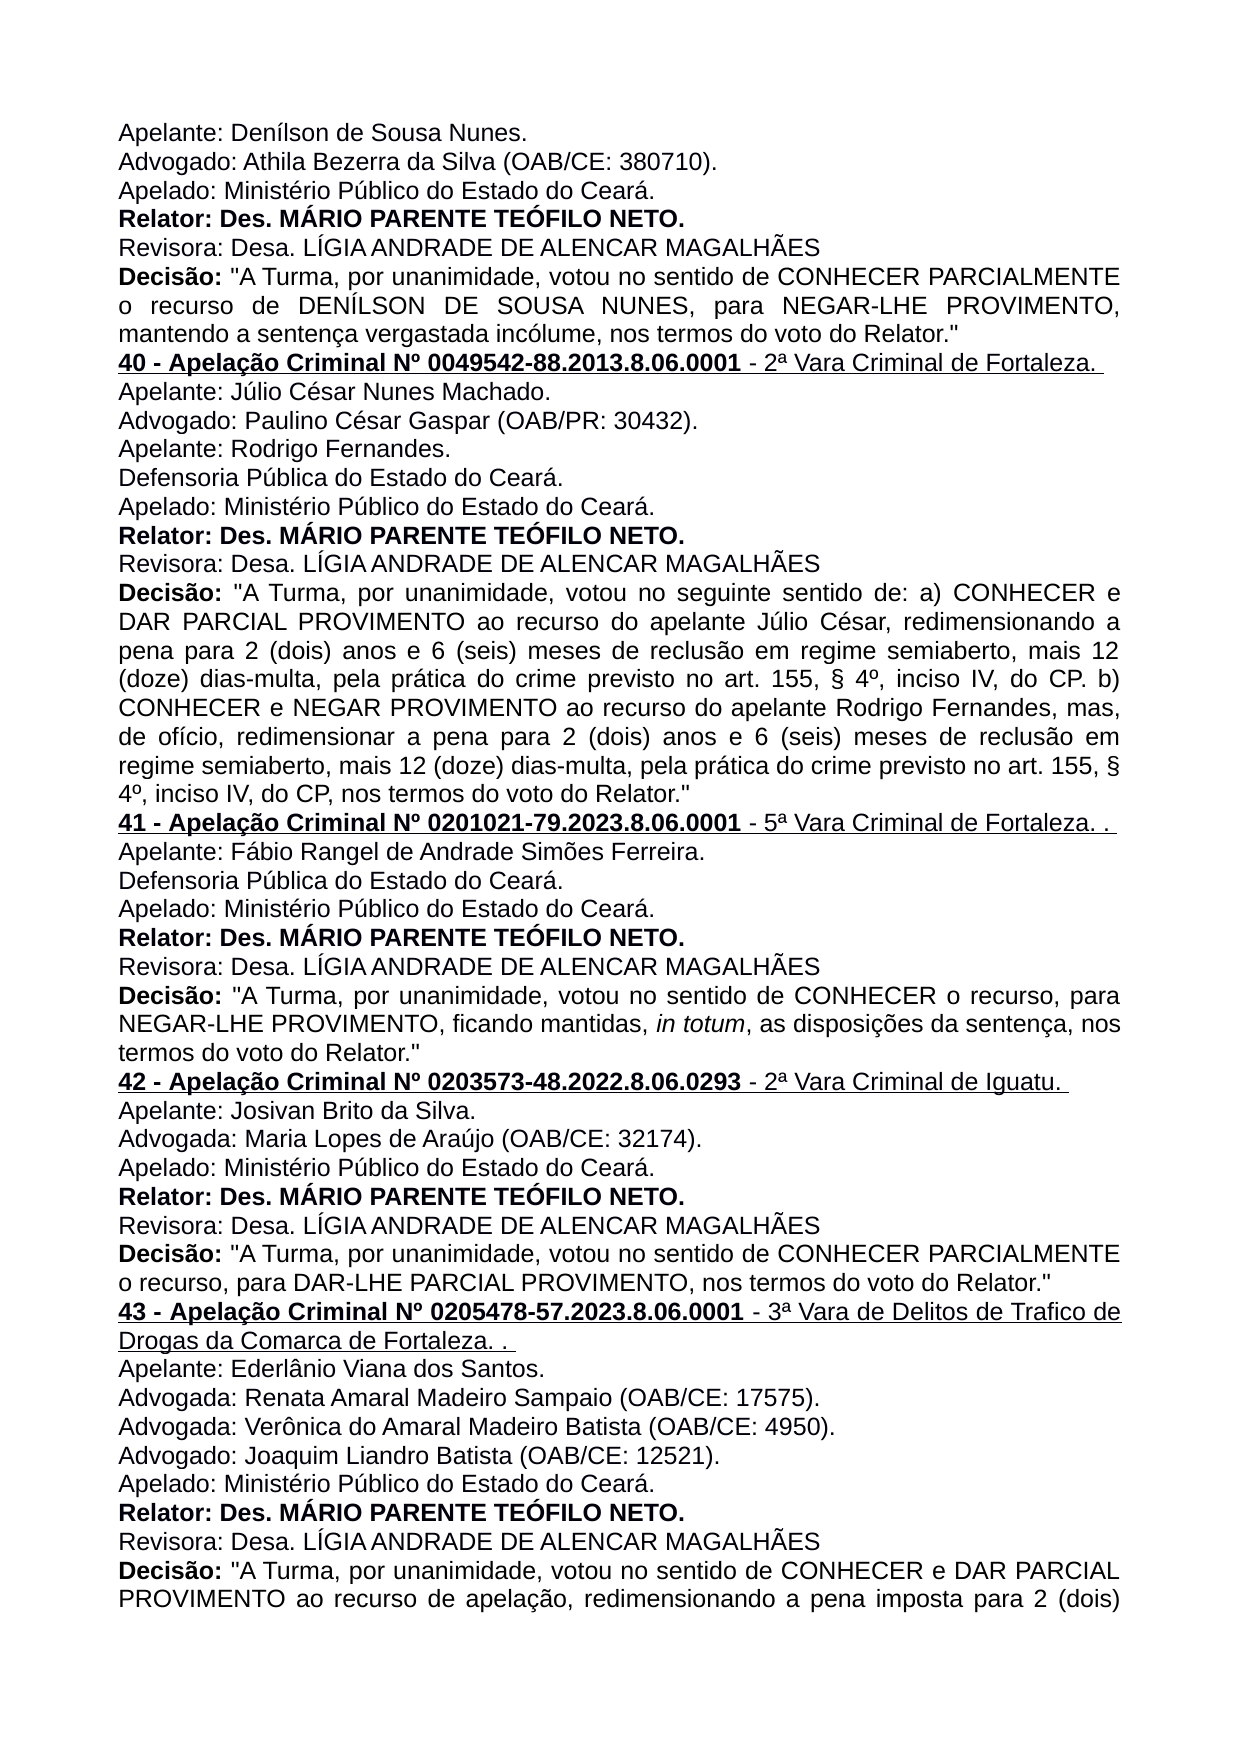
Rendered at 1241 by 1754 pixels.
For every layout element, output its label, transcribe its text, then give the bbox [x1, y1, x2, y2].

text Apelante: Ederlânio Viana dos Santos. [118, 1354, 1122, 1383]
text Revisora: Desa. LÍGIA ANDRADE DE ALENCAR MAGALHÃES [118, 549, 1122, 578]
text Apelado: Ministério Público do Estado do Ceará. [118, 1469, 1122, 1498]
text Advogado: Joaquim Liandro Batista (OAB/CE: 12521). [118, 1441, 1122, 1469]
text Apelado: Ministério Público do Estado do Ceará. [118, 1153, 1122, 1182]
text Apelante: Rodrigo Fernandes. [118, 434, 1122, 463]
text Advogada: Maria Lopes de Araújo (OAB/CE: 32174). [118, 1124, 1122, 1153]
text Decisão: "A Turma, por unanimidade, votou no seguinte sentido de: a) CONHECER e DAR PARCIAL PROVIMENTO ao recurso do apelante Júlio César, redimensionando a pena para 2 (dois) anos e 6 (seis) meses de reclusão em regime semiaberto, mais 12 (doze) dias-multa, pela prática do crime previsto no art. 155, § 4º, inciso IV, do CP. b) CONHECER e NEGAR PROVIMENTO ao recurso do apelante Rodrigo Fernandes, mas, de ofício, redimensionar a pena para 2 (dois) anos e 6 (seis) meses de reclusão em regime semiaberto, mais 12 (doze) dias-multa, pela prática do crime previsto no art. 155, § 4º, inciso IV, do CP, nos termos do voto do Relator." [118, 578, 1122, 808]
text Apelado: Ministério Público do Estado do Ceará. [118, 492, 1122, 521]
text Relator: Des. MÁRIO PARENTE TEÓFILO NETO. [118, 521, 1122, 549]
text Apelante: Josivan Brito da Silva. [118, 1096, 1122, 1124]
text Defensoria Pública do Estado do Ceará. [118, 866, 1122, 894]
text Advogado: Athila Bezerra da Silva (OAB/CE: 380710). [118, 147, 1122, 176]
text Revisora: Desa. LÍGIA ANDRADE DE ALENCAR MAGALHÃES [118, 233, 1122, 262]
text Revisora: Desa. LÍGIA ANDRADE DE ALENCAR MAGALHÃES [118, 1527, 1122, 1556]
text Decisão: "A Turma, por unanimidade, votou no sentido de CONHECER e DAR PARCIAL PROVIMENTO ao recurso de apelação, redimensionando a pena imposta para 2 (dois) [118, 1556, 1122, 1613]
text Decisão: "A Turma, por unanimidade, votou no sentido de CONHECER PARCIALMENTE o recurso de DENÍLSON DE SOUSA NUNES, para NEGAR-LHE PROVIMENTO, mantendo a sentença vergastada incólume, nos termos do voto do Relator." [118, 262, 1122, 348]
text Apelado: Ministério Público do Estado do Ceará. [118, 894, 1122, 923]
text Relator: Des. MÁRIO PARENTE TEÓFILO NETO. [118, 1182, 1122, 1211]
text Defensoria Pública do Estado do Ceará. [118, 463, 1122, 492]
text Advogada: Renata Amaral Madeiro Sampaio (OAB/CE: 17575). [118, 1383, 1122, 1412]
text Advogado: Paulino César Gaspar (OAB/PR: 30432). [118, 406, 1122, 434]
text Drogas da Comarca de Fortaleza. . [118, 1323, 1122, 1354]
text Relator: Des. MÁRIO PARENTE TEÓFILO NETO. [118, 1498, 1122, 1527]
text Decisão: "A Turma, por unanimidade, votou no sentido de CONHECER PARCIALMENTE o recurso, para DAR-LHE PARCIAL PROVIMENTO, nos termos do voto do Relator." [118, 1239, 1122, 1297]
text Revisora: Desa. LÍGIA ANDRADE DE ALENCAR MAGALHÃES [118, 1211, 1122, 1239]
text 40 - Apelação Criminal Nº 0049542-88.2013.8.06.0001 - 2ª Vara Criminal de Fortaleza. [118, 348, 1122, 377]
text Advogada: Verônica do Amaral Madeiro Batista (OAB/CE: 4950). [118, 1412, 1122, 1441]
text 43 - Apelação Criminal Nº 0205478-57.2023.8.06.0001 - 3ª Vara de Delitos de Trafico de [118, 1297, 1122, 1322]
text Apelante: Denílson de Sousa Nunes. [118, 118, 1122, 147]
text Apelante: Júlio César Nunes Machado. [118, 377, 1122, 406]
text 42 - Apelação Criminal Nº 0203573-48.2022.8.06.0293 - 2ª Vara Criminal de Iguatu. [118, 1067, 1122, 1096]
text Relator: Des. MÁRIO PARENTE TEÓFILO NETO. [118, 204, 1122, 233]
text Relator: Des. MÁRIO PARENTE TEÓFILO NETO. [118, 923, 1122, 952]
text Revisora: Desa. LÍGIA ANDRADE DE ALENCAR MAGALHÃES [118, 952, 1122, 981]
text Decisão: "A Turma, por unanimidade, votou no sentido de CONHECER o recurso, para NEGAR-LHE PROVIMENTO, ficando mantidas, in totum, as disposições da sentença, nos termos do voto do Relator." [118, 981, 1122, 1067]
text Apelante: Fábio Rangel de Andrade Simões Ferreira. [118, 837, 1122, 866]
text Apelado: Ministério Público do Estado do Ceará. [118, 176, 1122, 204]
text 41 - Apelação Criminal Nº 0201021-79.2023.8.06.0001 - 5ª Vara Criminal de Fortaleza. . [118, 808, 1122, 837]
